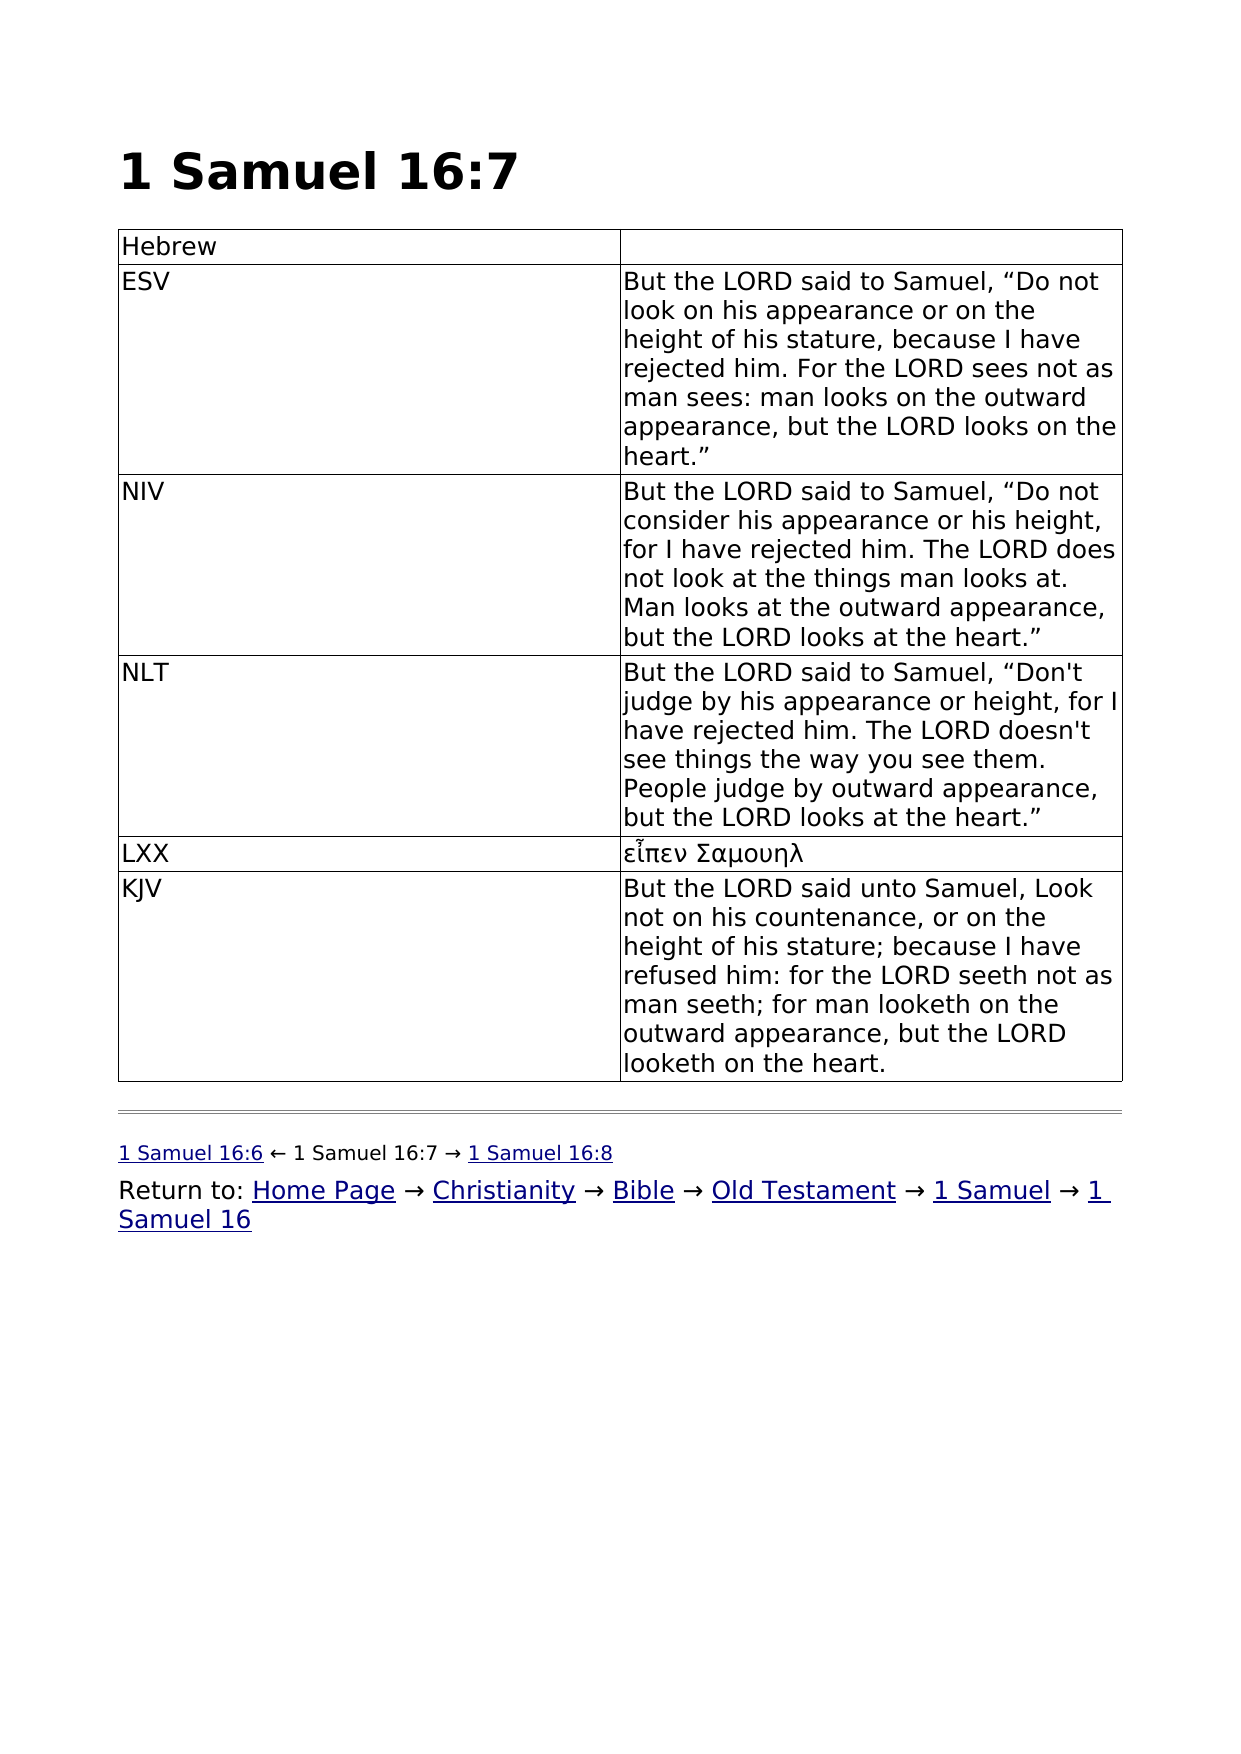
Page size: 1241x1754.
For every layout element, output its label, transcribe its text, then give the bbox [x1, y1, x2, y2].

table_cell But the LORD said to Samuel, “Don't judge by his appearance or height, for I have rejected him. The LORD doesn't see things the way you see them. People judge by outward appearance, but the LORD looks at the heart.” [621, 656, 1122, 836]
table_header [621, 230, 1122, 264]
table_cell ESV [119, 265, 620, 474]
table_cell But the LORD said to Samuel, “Do not look on his appearance or on the height of his stature, because I have rejected him. For the LORD sees not as man sees: man looks on the outward appearance, but the LORD looks on the heart.” [621, 265, 1122, 474]
text 1 Samuel 16:6 ← 1 Samuel 16:7 → 1 Samuel 16:8 [118, 1142, 1122, 1176]
table_cell KJV [119, 872, 620, 1081]
table_cell εἶπεν Σαμουηλ [621, 837, 1122, 871]
text Return to: Home Page → Christianity → Bible → Old Testament → 1 Samuel → 1 Samuel 16 [118, 1176, 1122, 1234]
subtitle 1 Samuel 16:7 [118, 143, 1122, 201]
table_cell LXX [119, 837, 620, 871]
table_cell NLT [119, 656, 620, 836]
table_cell But the LORD said unto Samuel, Look not on his countenance, or on the height of his stature; because I have refused him: for the LORD seeth not as man seeth; for man looketh on the outward appearance, but the LORD looketh on the heart. [621, 872, 1122, 1081]
table_header Hebrew [119, 230, 620, 264]
table_cell But the LORD said to Samuel, “Do not consider his appearance or his height, for I have rejected him. The LORD does not look at the things man looks at. Man looks at the outward appearance, but the LORD looks at the heart.” [621, 475, 1122, 655]
table_cell NIV [119, 475, 620, 655]
